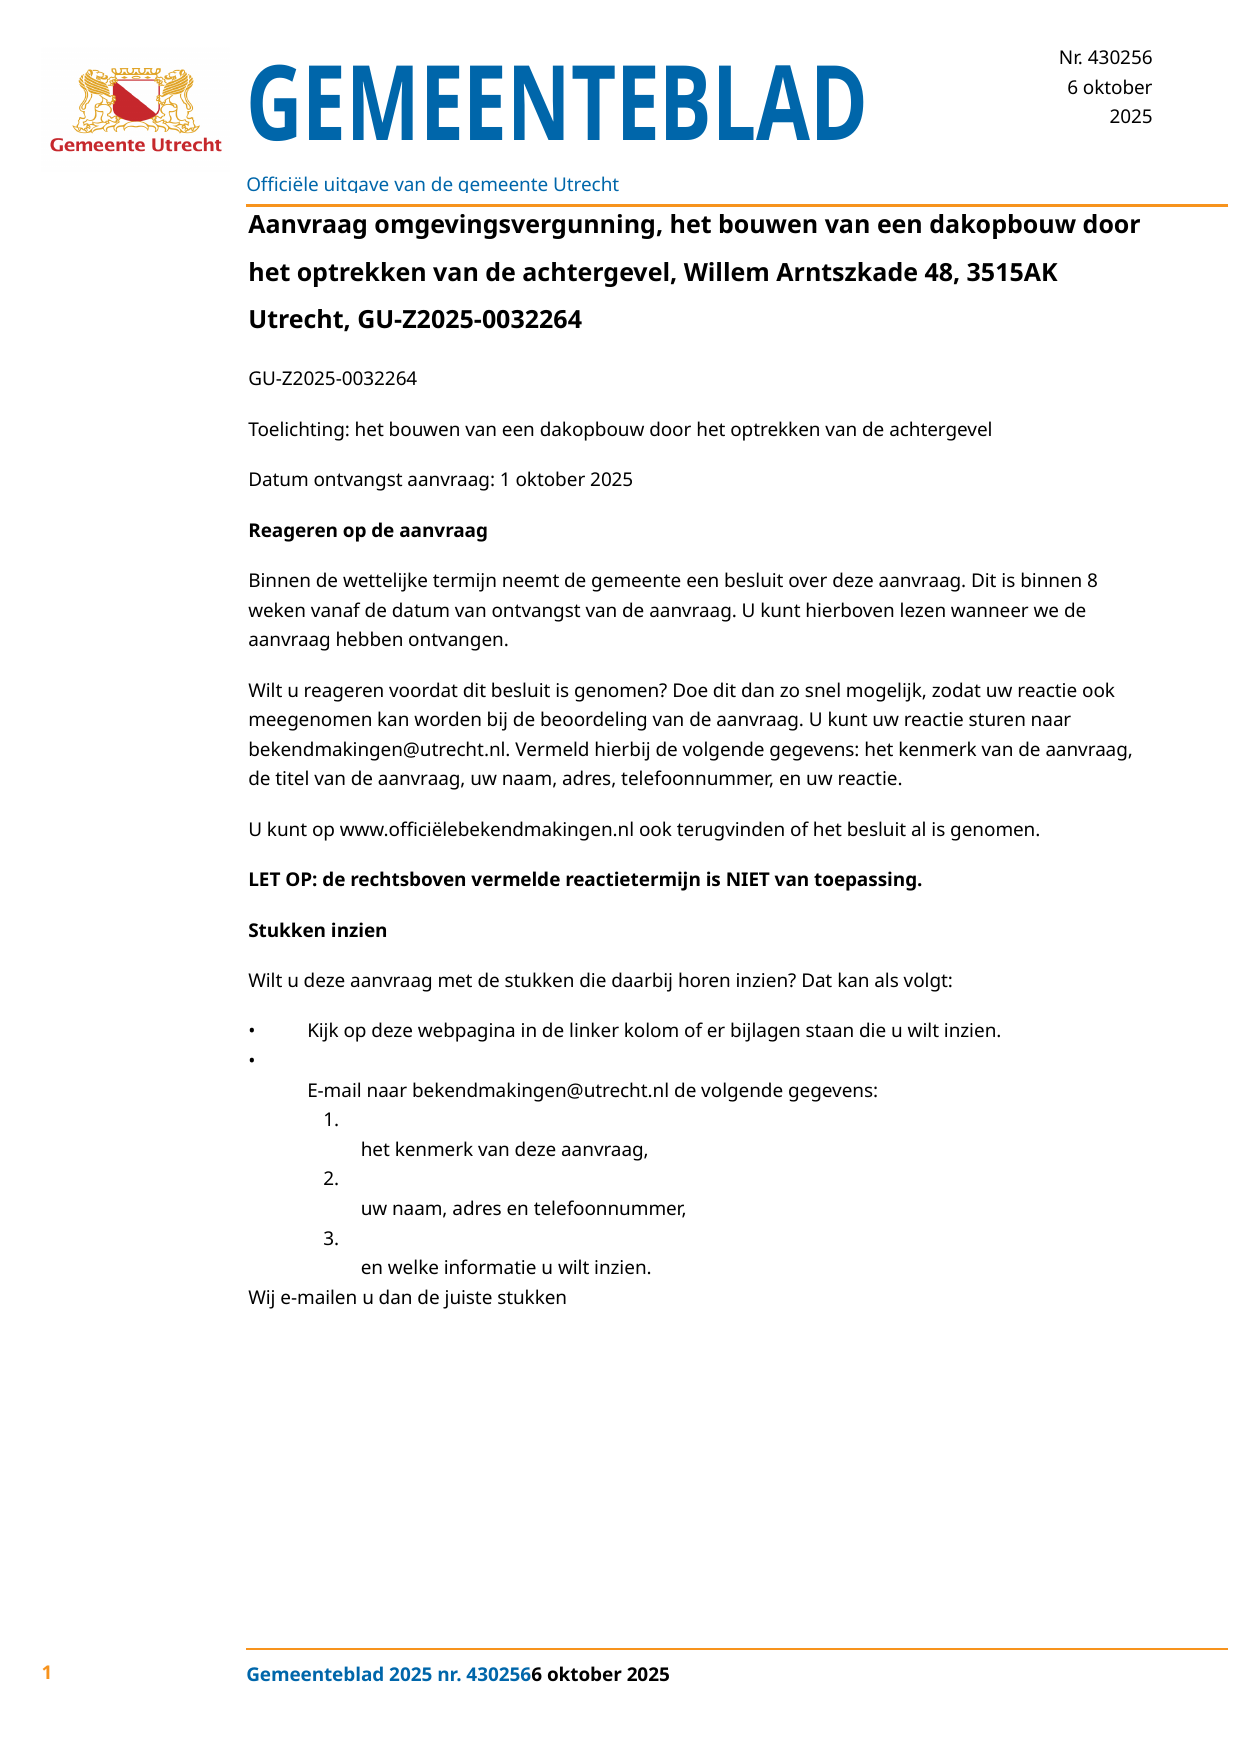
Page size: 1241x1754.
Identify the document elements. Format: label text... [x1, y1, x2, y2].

text U kunt op www.officiëlebekendmakingen.nl ook terugvinden of het besluit al is genomen. [248, 816, 1152, 842]
text Reageren op de aanvraag [248, 517, 1152, 542]
text Aanvraag omgevingsvergunning, het bouwen van een dakopbouw door het optrekken van de achtergevel, Willem Arntszkade 48, 3515AK Utrecht, GU-Z2025-0032264 [248, 207, 1152, 336]
list E-mail naar bekendmakingen@utrecht.nl de volgende gegevens: [248, 1077, 1152, 1102]
text Wilt u deze aanvraag met de stukken die daarbij horen inzien? Dat kan als volgt: [248, 967, 1152, 993]
list het kenmerk van deze aanvraag, [323, 1136, 1152, 1162]
text Wij e-mailen u dan de juiste stukken [248, 1284, 1152, 1309]
picture [41, 47, 231, 172]
list Kijk op deze webpagina in de linker kolom of er bijlagen staan die u wilt inzien. [248, 1018, 1152, 1043]
text Datum ontvangst aanvraag: 1 oktober 2025 [248, 466, 1152, 492]
text LET OP: de rechtsboven vermelde reactietermijn is NIET van toepassing. [248, 866, 1152, 892]
text Toelichting: het bouwen van een dakopbouw door het optrekken van de achtergevel [248, 416, 1152, 442]
text Binnen de wettelijke termijn neemt de gemeente een besluit over deze aanvraag. Dit is binnen 8 weken vanaf de datum van ontvangst van de aanvraag. U kunt hierboven lezen wanneer we de aanvraag hebben ontvangen. [248, 567, 1152, 652]
list uw naam, adres en telefoonnummer, [323, 1195, 1152, 1221]
text Stukken inzien [248, 917, 1152, 942]
text Wilt u reageren voordat dit besluit is genomen? Doe dit dan zo snel mogelijk, zodat uw reactie ook meegenomen kan worden bij de beoordeling van de aanvraag. U kunt uw reactie sturen naar bekendmakingen@utrecht.nl. Vermeld hierbij de volgende gegevens: het kenmerk van de aanvraag, de titel van de aanvraag, uw naam, adres, telefoonnummer, en uw reactie. [248, 677, 1152, 791]
text GU-Z2025-0032264 [248, 366, 1152, 391]
list en welke informatie u wilt inzien. [323, 1254, 1152, 1280]
